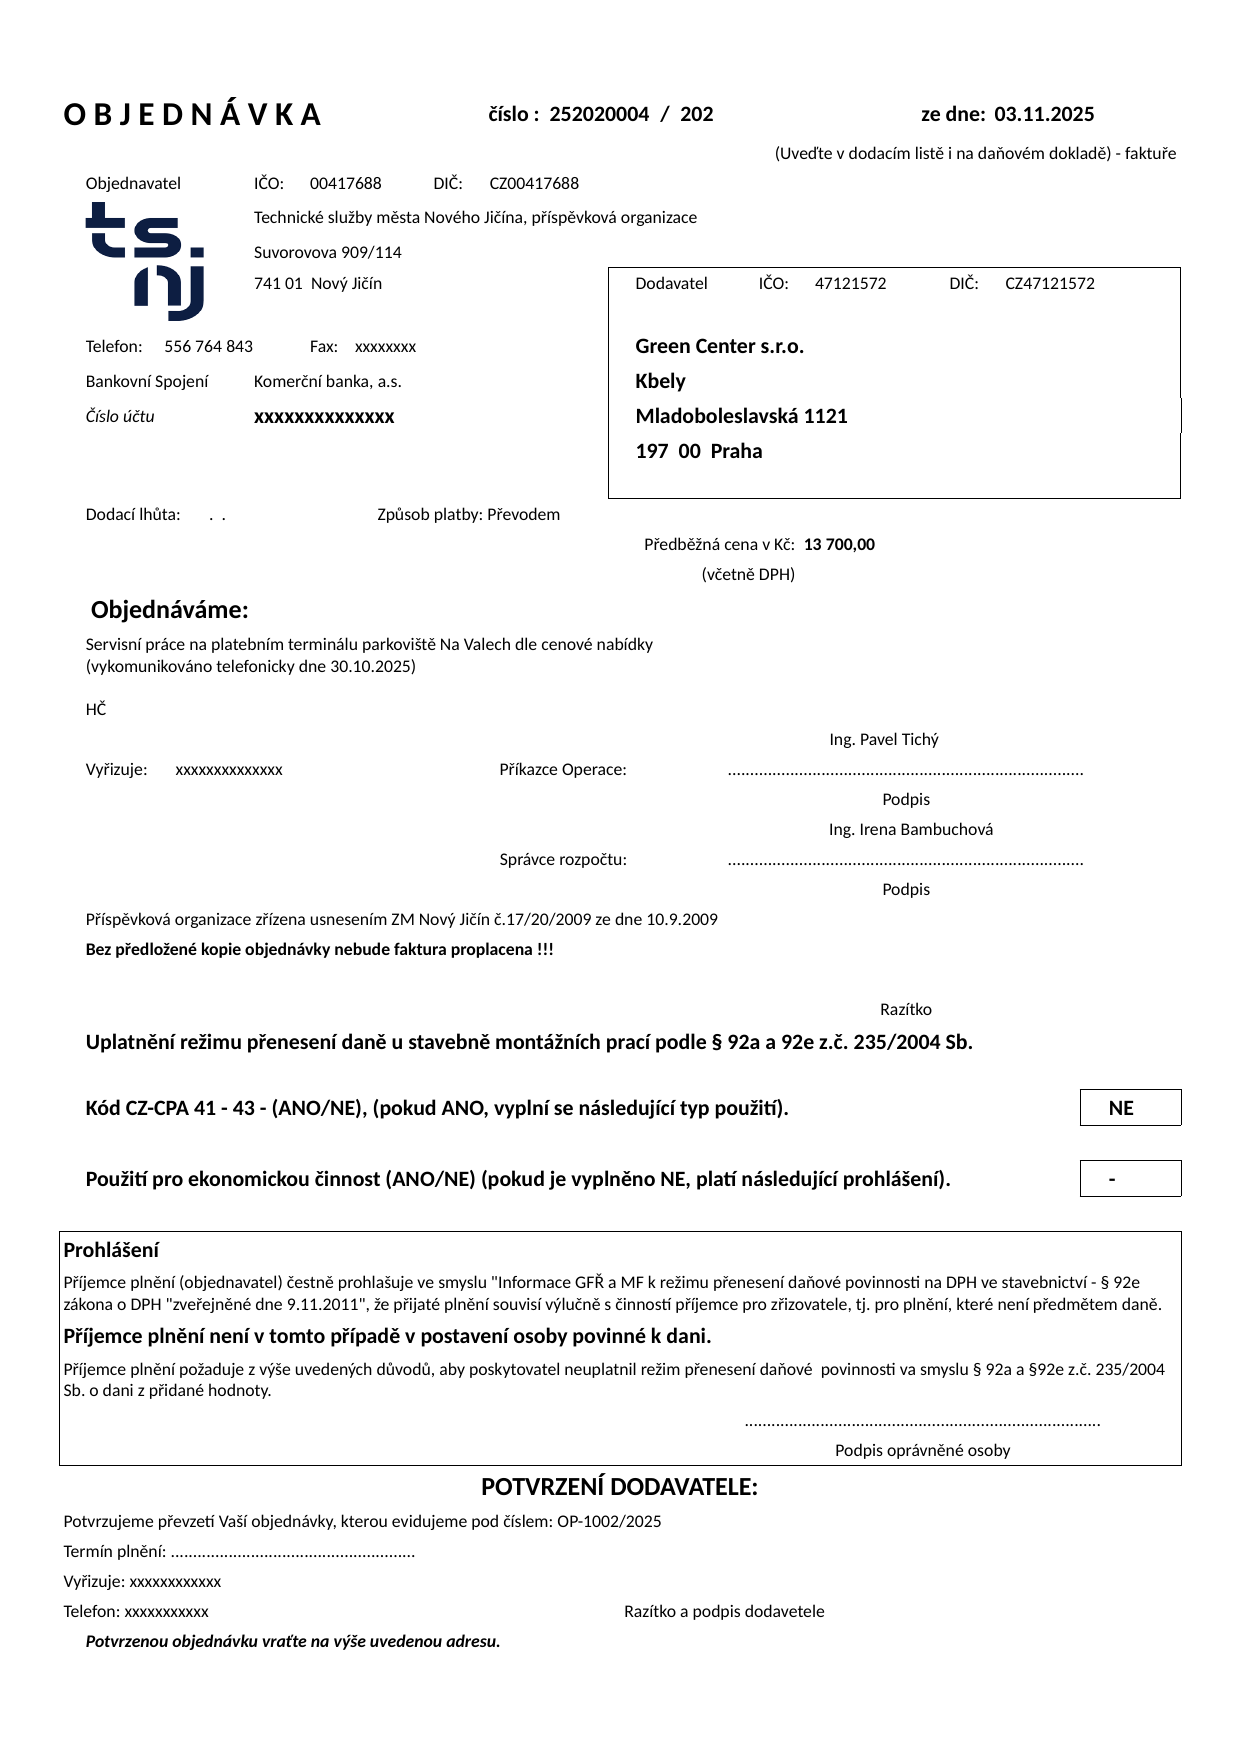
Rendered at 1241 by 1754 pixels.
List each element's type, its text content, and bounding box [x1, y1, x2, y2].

table_cell [609, 398, 631, 433]
table_cell Prohlášení [60, 1232, 1181, 1267]
table_cell O B J E D N Á V K A [59, 89, 418, 138]
table_cell [59, 784, 631, 814]
table_cell [59, 468, 608, 498]
table_cell CZ00417688 [485, 168, 1181, 198]
table_cell [609, 268, 631, 298]
table_cell ................................................................................ [631, 844, 1181, 874]
table_cell Příspěvková organizace zřízena usnesením ZM Nový Jičín č.17/20/2009 ze dne 10.9.2009 [81, 904, 1181, 934]
table_cell Green Center s.r.o. [631, 328, 1180, 363]
table_cell Kód CZ-CPA 41 - 43 - (ANO/NE), (pokud ANO, vyplní se následující typ použití). [81, 1089, 1080, 1125]
table_cell Servisní práce na platebním terminálu parkoviště Na Valech dle cenové nabídky (vykomunikováno telefonicky dne 30.10.2025) HČ [81, 629, 1181, 724]
table_cell [59, 589, 81, 629]
table_cell . . [205, 498, 373, 529]
table_cell NE [1081, 1090, 1181, 1125]
table_cell [60, 1405, 665, 1435]
table_cell [59, 1089, 81, 1125]
table_cell [59, 1626, 81, 1656]
table_cell Potvrzujeme převzetí Vaší objednávky, kterou evidujeme pod číslem: OP-1002/2025 [59, 1506, 1181, 1536]
table_cell [59, 237, 85, 267]
table_cell Vyřizuje: xxxxxxxxxxxx [59, 1566, 1181, 1596]
table_cell Číslo účtu [81, 398, 250, 433]
table_cell [59, 874, 631, 904]
table_cell [59, 328, 81, 363]
table_cell Příjemce plnění požaduje z výše uvedených důvodů, aby poskytovatel neuplatnil režim přenesení daňové povinnosti va smyslu § 92a a §92e z.č. 235/2004 Sb. o dani z přidané hodnoty. [60, 1354, 1181, 1405]
table_cell [59, 498, 81, 529]
table_cell [631, 468, 1180, 498]
table_cell Vyřizuje: [81, 754, 171, 784]
table_cell [799, 559, 1181, 589]
table_cell / [654, 89, 676, 138]
table_cell Správce rozpočtu: [474, 844, 631, 874]
table_cell Bankovní Spojení [81, 363, 250, 398]
table_cell [216, 198, 250, 237]
table_cell Podpis [631, 874, 1181, 904]
table_cell Dodací lhůta: [81, 498, 205, 529]
table_cell 47121572 [811, 268, 945, 298]
table_cell Ing. Irena Bambuchová [59, 814, 1181, 844]
table_cell [59, 1024, 81, 1059]
table_cell Příkazce Operace: [474, 754, 631, 784]
table_cell [59, 1125, 1181, 1160]
table_cell [609, 468, 631, 498]
table_cell [59, 529, 620, 559]
table_cell [59, 904, 81, 934]
table_cell [59, 298, 608, 328]
table_cell [59, 994, 631, 1024]
table_cell Bez předložené kopie objednávky nebude faktura proplacena !!! [81, 934, 1181, 964]
table_cell DIČ: [429, 168, 485, 198]
table_cell Ing. Pavel Tichý [81, 724, 1181, 754]
table_cell xxxxxxxxxxxxxx [250, 398, 608, 433]
table_cell POTVRZENÍ DODAVATELE: [59, 1466, 1181, 1506]
table_cell 13 700,00 [799, 529, 1181, 559]
table_cell [59, 724, 81, 754]
table_cell [59, 398, 81, 433]
table_cell [59, 363, 81, 398]
table_cell [59, 433, 250, 468]
table_cell Razítko a podpis dodavetele [620, 1596, 1181, 1626]
table_cell [59, 267, 85, 298]
table_cell [59, 629, 81, 724]
table_cell [204, 267, 250, 298]
table_cell [609, 363, 631, 398]
table_cell [59, 1656, 1181, 1686]
table_cell Termín plnění: ....................................................... [59, 1536, 1181, 1566]
table_cell Dodavatel [631, 268, 754, 298]
table_cell xxxxxxxxxxxxxx [171, 754, 474, 784]
table_cell xxxxxxxx [351, 328, 608, 363]
table_cell Technické služby města Nového Jičína, příspěvková organizace [250, 198, 1181, 237]
table_cell 00417688 [306, 168, 429, 198]
table_cell Kbely [631, 363, 1180, 398]
table_cell ze dne: [805, 89, 990, 138]
table_cell Komerční banka, a.s. [250, 363, 608, 398]
table_cell (Uveďte v dodacím listě i na daňovém dokladě) - faktuře [59, 138, 1181, 168]
table_cell [204, 237, 250, 267]
table_cell [676, 237, 1181, 267]
table_cell [81, 198, 216, 237]
table_cell [60, 1435, 665, 1465]
table_cell Objednáváme: [81, 589, 283, 629]
table_header [59, 59, 1181, 89]
table_cell 197 00 Praha [631, 433, 1180, 468]
table_cell Příjemce plnění není v tomto případě v postavení osoby povinné k dani. [60, 1319, 1181, 1353]
table_cell [59, 844, 474, 874]
table_cell - [1081, 1161, 1181, 1196]
table_cell Razítko [631, 994, 1181, 1024]
table_cell [59, 168, 81, 198]
table_cell 741 01 Nový Jičín [250, 267, 608, 298]
table_cell (včetně DPH) [620, 559, 799, 589]
table_cell [609, 433, 631, 468]
table_cell ................................................................................ [665, 1405, 1181, 1435]
table_cell [283, 589, 1181, 629]
table_cell Potvrzenou objednávku vraťte na výše uvedenou adresu. [81, 1626, 1181, 1656]
table_cell [609, 298, 1180, 328]
table_cell [59, 754, 81, 784]
table_cell 556 764 843 [160, 328, 306, 363]
table_cell DIČ: [945, 268, 1001, 298]
table_cell Telefon: xxxxxxxxxxx [59, 1596, 620, 1626]
table_cell [59, 559, 620, 589]
table_cell Uplatnění režimu přenesení daně u stavebně montážních prací podle § 92a a 92e z.č. 235/2004 Sb. [81, 1024, 1181, 1059]
table_cell Telefon: [81, 328, 160, 363]
table_cell [59, 1160, 81, 1196]
table_cell Podpis oprávněné osoby [665, 1435, 1181, 1465]
table_cell Příjemce plnění (objednavatel) čestně prohlašuje ve smyslu "Informace GFŘ a MF k režimu přenesení daňové povinnosti na DPH ve stavebnictví - § 92e zákona o DPH "zveřejněné dne 9.11.2011", že přijaté plnění souvisí výlučně s činností příjemce pro zřizovatele, tj. pro plnění, které není předmětem daně. [60, 1267, 1181, 1318]
table_cell [59, 934, 81, 964]
table_cell [631, 964, 1181, 994]
table_cell [59, 198, 81, 237]
table_cell Použití pro ekonomickou činnost (ANO/NE) (pokud je vyplněno NE, platí následující prohlášení). [81, 1160, 1080, 1196]
table_cell Fax: [306, 328, 351, 363]
table_cell Suvorovova 909/114 [250, 237, 676, 267]
table_cell 03.11.2025 [990, 89, 1181, 138]
table_cell [59, 1059, 1181, 1089]
table_cell [59, 1196, 1181, 1231]
table_cell IČO: [250, 168, 306, 198]
table_cell IČO: [755, 268, 811, 298]
table_cell CZ47121572 [1001, 268, 1180, 298]
table_cell [250, 433, 608, 468]
table_cell číslo : 252020004 [418, 89, 653, 138]
table_cell Předběžná cena v Kč: [620, 529, 799, 559]
table_cell Objednavatel [81, 168, 250, 198]
table_cell Podpis [631, 784, 1181, 814]
table_cell 202 [676, 89, 805, 138]
table_cell Způsob platby: Převodem [373, 498, 1181, 529]
table_cell ................................................................................ [631, 754, 1181, 784]
table_cell [59, 964, 631, 994]
table_cell Mladoboleslavská 1121 [631, 398, 1181, 433]
table_cell [609, 328, 631, 363]
